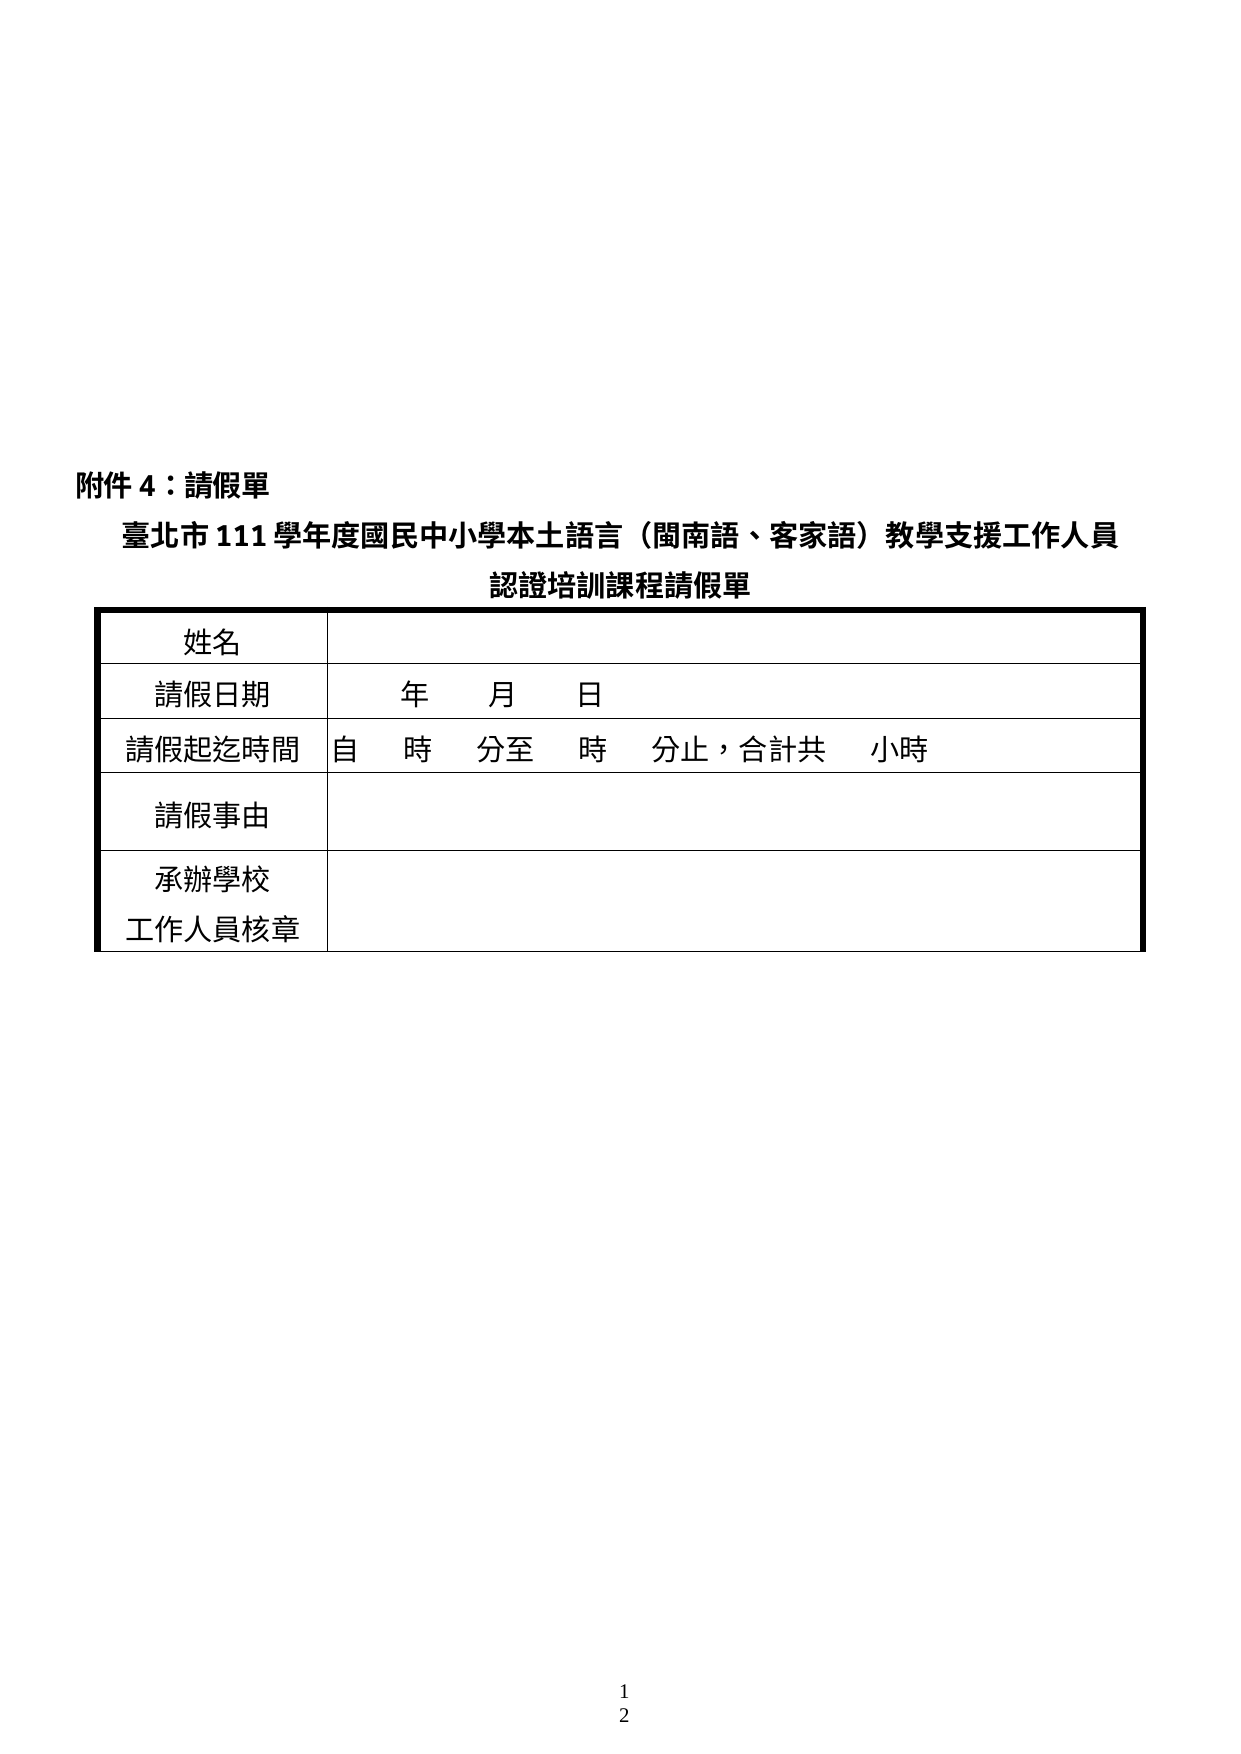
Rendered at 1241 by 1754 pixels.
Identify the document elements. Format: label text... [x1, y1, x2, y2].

table_header [328, 613, 1140, 663]
text 臺北市111學年度國民中小學本土語言（閩南語、客家語）教學支援工作人員 [75, 507, 1165, 557]
table_cell 請假事由 [101, 773, 327, 850]
table_cell 年 月 日 [328, 664, 1140, 718]
table_cell 自 時 分至 時 分止，合計共 小時 [328, 719, 1140, 772]
text 附件4：請假單 [75, 457, 1165, 507]
table_cell 請假日期 [101, 664, 327, 718]
table_cell [328, 773, 1140, 850]
table_header 姓名 [101, 613, 327, 663]
table_cell 請假起迄時間 [101, 719, 327, 772]
text 認證培訓課程請假單 [75, 557, 1165, 607]
table_cell 承辦學校 工作人員核章 [101, 851, 327, 951]
table_cell [328, 851, 1140, 951]
